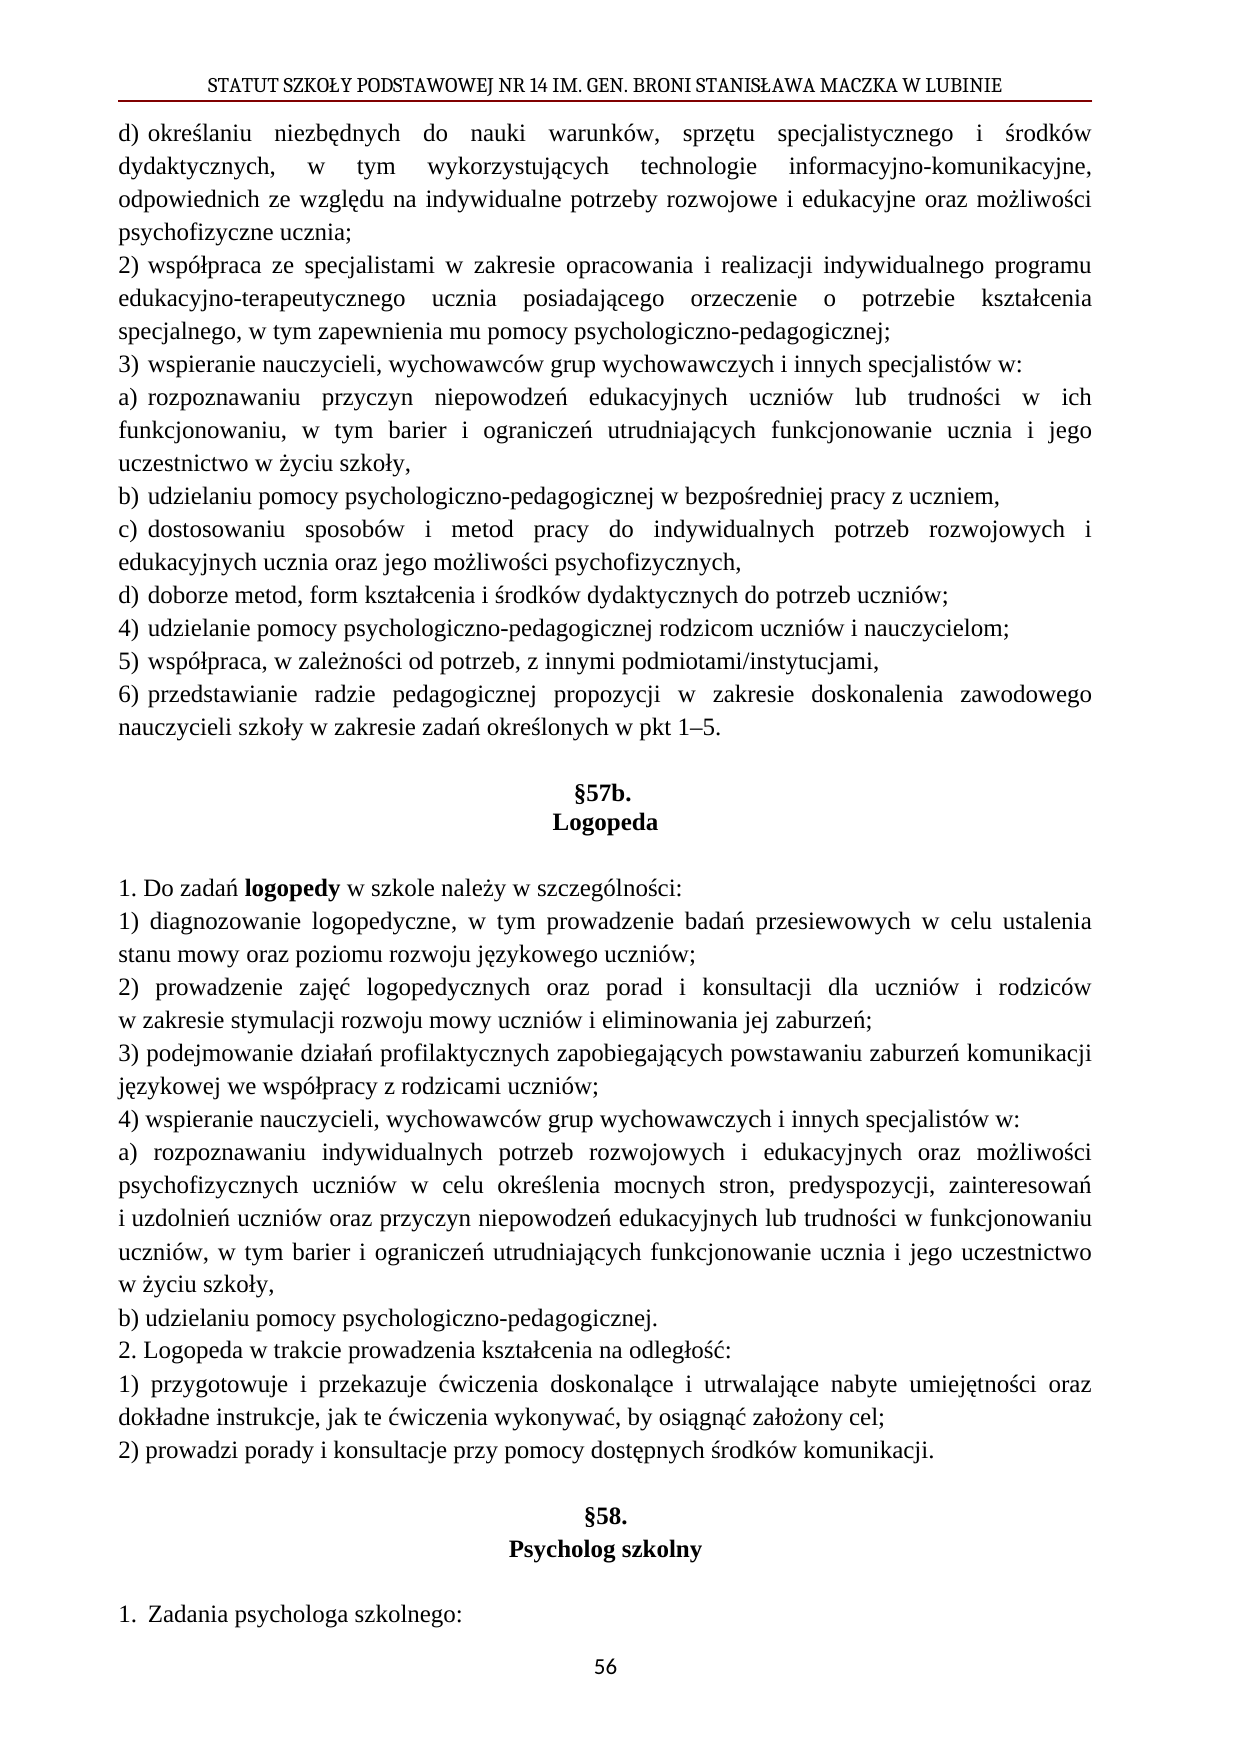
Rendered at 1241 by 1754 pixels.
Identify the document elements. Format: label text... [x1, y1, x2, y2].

list 2) współpraca ze specjalistami w zakresie opracowania i realizacji indywidualnego programu edukacyjno-terapeutycznego ucznia posiadającego orzeczenie o potrzebie kształcenia specjalnego, w tym zapewnienia mu pomocy psychologiczno-pedagogicznej; [118, 250, 1092, 345]
list 4) udzielanie pomocy psychologiczno-pedagogicznej rodzicom uczniów i nauczycielom; [118, 613, 1092, 642]
list Logopeda [118, 807, 1092, 836]
list d) doborze metod, form kształcenia i środków dydaktycznych do potrzeb uczniów; [118, 580, 1092, 609]
list Zadania psychologa szkolnego: [118, 1599, 1092, 1628]
list c) dostosowaniu sposobów i metod pracy do indywidualnych potrzeb rozwojowych i edukacyjnych ucznia oraz jego możliwości psychofizycznych, [118, 514, 1092, 576]
list 6) przedstawianie radzie pedagogicznej propozycji w zakresie doskonalenia zawodowego nauczycieli szkoły w zakresie zadań określonych w pkt 1–5. [118, 679, 1092, 741]
list §58. [118, 1501, 1092, 1529]
text 1. Do zadań logopedy w szkole należy w szczególności: [118, 873, 1092, 902]
text 1) diagnozowanie logopedyczne, w tym prowadzenie badań przesiewowych w celu ustalenia stanu mowy oraz poziomu rozwoju językowego uczniów; [118, 906, 1092, 968]
list d) określaniu niezbędnych do nauki warunków, sprzętu specjalistycznego i środków dydaktycznych, w tym wykorzystujących technologie informacyjno-komunikacyjne, odpowiednich ze względu na indywidualne potrzeby rozwojowe i edukacyjne oraz możliwości psychofizyczne ucznia; [118, 118, 1092, 246]
list 5) współpraca, w zależności od potrzeb, z innymi podmiotami/instytucjami, [118, 646, 1092, 675]
text 4) wspieranie nauczycieli, wychowawców grup wychowawczych i innych specjalistów w: [118, 1104, 1092, 1133]
text 2) prowadzenie zajęć logopedycznych oraz porad i konsultacji dla uczniów i rodziców w zakresie stymulacji rozwoju mowy uczniów i eliminowania jej zaburzeń; [118, 972, 1092, 1034]
list a) rozpoznawaniu przyczyn niepowodzeń edukacyjnych uczniów lub trudności w ich funkcjonowaniu, w tym barier i ograniczeń utrudniających funkcjonowanie ucznia i jego uczestnictwo w życiu szkoły, [118, 382, 1092, 477]
list 3) wspieranie nauczycieli, wychowawców grup wychowawczych i innych specjalistów w: [118, 349, 1092, 378]
list §57b. [488, 778, 1092, 807]
text 1) przygotowuje i przekazuje ćwiczenia doskonalące i utrwalające nabyte umiejętności oraz dokładne instrukcje, jak te ćwiczenia wykonywać, by osiągnąć założony cel; [118, 1369, 1092, 1430]
text b) udzielaniu pomocy psychologiczno-pedagogicznej. [118, 1303, 1092, 1331]
text 3) podejmowanie działań profilaktycznych zapobiegających powstawaniu zaburzeń komunikacji językowej we współpracy z rodzicami uczniów; [118, 1038, 1092, 1100]
text a) rozpoznawaniu indywidualnych potrzeb rozwojowych i edukacyjnych oraz możliwości psychofizycznych uczniów w celu określenia mocnych stron, predyspozycji, zainteresowań i uzdolnień uczniów oraz przyczyn niepowodzeń edukacyjnych lub trudności w funkcjonowaniu uczniów, w tym barier i ograniczeń utrudniających funkcjonowanie ucznia i jego uczestnictwo w życiu szkoły, [118, 1137, 1092, 1298]
text 2. Logopeda w trakcie prowadzenia kształcenia na odległość: [118, 1336, 1092, 1364]
text 2) prowadzi porady i konsultacje przy pomocy dostępnych środków komunikacji. [118, 1435, 1092, 1463]
text Psycholog szkolny [118, 1534, 1092, 1562]
list b) udzielaniu pomocy psychologiczno-pedagogicznej w bezpośredniej pracy z uczniem, [118, 481, 1092, 510]
